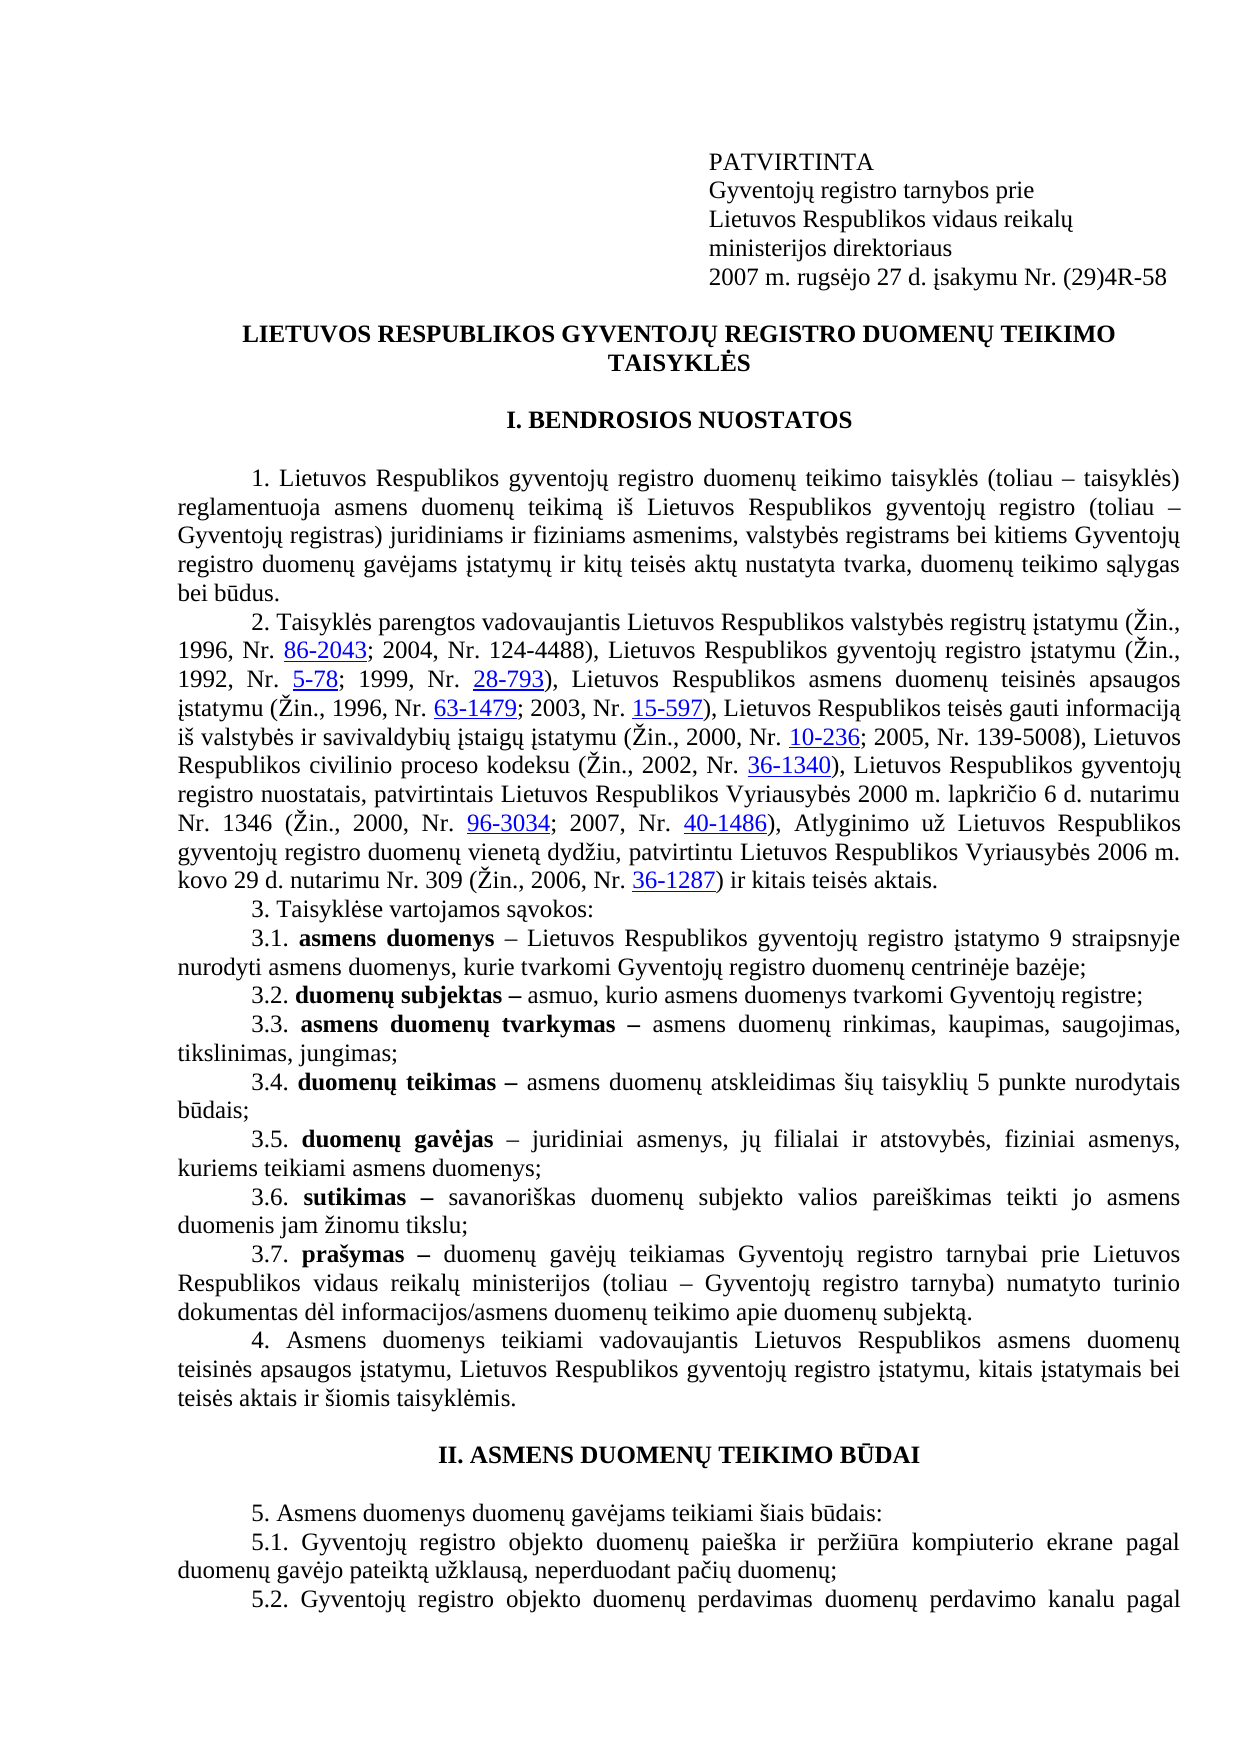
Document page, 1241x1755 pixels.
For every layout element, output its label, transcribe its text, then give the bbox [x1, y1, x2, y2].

text PATVIRTINTA [177, 147, 1181, 176]
text I. BENDROSIOS NUOSTATOS [177, 406, 1181, 434]
text 3.6. sutikimas – savanoriškas duomenų subjekto valios pareiškimas teikti jo asmens duomenis jam žinomu tikslu; [177, 1182, 1181, 1239]
text 1. Lietuvos Respublikos gyventojų registro duomenų teikimo taisyklės (toliau – taisyklės) reglamentuoja asmens duomenų teikimą iš Lietuvos Respublikos gyventojų registro (toliau – Gyventojų registras) juridiniams ir fiziniams asmenims, valstybės registrams bei kitiems Gyventojų registro duomenų gavėjams įstatymų ir kitų teisės aktų nustatyta tvarka, duomenų teikimo sąlygas bei būdus. [177, 463, 1181, 607]
text 5. Asmens duomenys duomenų gavėjams teikiami šiais būdais: [177, 1498, 1181, 1527]
text 5.2. Gyventojų registro objekto duomenų perdavimas duomenų perdavimo kanalu pagal [177, 1584, 1181, 1613]
text II. ASMENS DUOMENŲ TEIKIMO BŪDAI [177, 1441, 1181, 1469]
text 3.3. asmens duomenų tvarkymas – asmens duomenų rinkimas, kaupimas, saugojimas, tikslinimas, jungimas; [177, 1009, 1181, 1067]
text ministerijos direktoriaus [177, 233, 1181, 262]
text 3.5. duomenų gavėjas – juridiniai asmenys, jų filialai ir atstovybės, fiziniai asmenys, kuriems teikiami asmens duomenys; [177, 1124, 1181, 1182]
text LIETUVOS RESPUBLIKOS GYVENTOJŲ REGISTRO DUOMENŲ TEIKIMO TAISYKLĖS [177, 319, 1181, 377]
text Gyventojų registro tarnybos prie [177, 176, 1181, 204]
text 3.2. duomenų subjektas – asmuo, kurio asmens duomenys tvarkomi Gyventojų registre; [177, 981, 1181, 1009]
text 3.1. asmens duomenys – Lietuvos Respublikos gyventojų registro įstatymo 9 straipsnyje nurodyti asmens duomenys, kurie tvarkomi Gyventojų registro duomenų centrinėje bazėje; [177, 923, 1181, 981]
text 3. Taisyklėse vartojamos sąvokos: [177, 894, 1181, 923]
text 3.4. duomenų teikimas – asmens duomenų atskleidimas šių taisyklių 5 punkte nurodytais būdais; [177, 1067, 1181, 1124]
text 4. Asmens duomenys teikiami vadovaujantis Lietuvos Respublikos asmens duomenų teisinės apsaugos įstatymu, Lietuvos Respublikos gyventojų registro įstatymu, kitais įstatymais bei teisės aktais ir šiomis taisyklėmis. [177, 1326, 1181, 1412]
text Lietuvos Respublikos vidaus reikalų [177, 204, 1181, 233]
text 2. Taisyklės parengtos vadovaujantis Lietuvos Respublikos valstybės registrų įstatymu (Žin., 1996, Nr. 86-2043; 2004, Nr. 124-4488), Lietuvos Respublikos gyventojų registro įstatymu (Žin., 1992, Nr. 5-78; 1999, Nr. 28-793), Lietuvos Respublikos asmens duomenų teisinės apsaugos įstatymu (Žin., 1996, Nr. 63-1479; 2003, Nr. 15-597), Lietuvos Respublikos teisės gauti informaciją iš valstybės ir savivaldybių įstaigų įstatymu (Žin., 2000, Nr. 10-236; 2005, Nr. 139-5008), Lietuvos Respublikos civilinio proceso kodeksu (Žin., 2002, Nr. 36-1340), Lietuvos Respublikos gyventojų registro nuostatais, patvirtintais Lietuvos Respublikos Vyriausybės 2000 m. lapkričio 6 d. nutarimu Nr. 1346 (Žin., 2000, Nr. 96-3034; 2007, Nr. 40-1486), Atlyginimo už Lietuvos Respublikos gyventojų registro duomenų vienetą dydžiu, patvirtintu Lietuvos Respublikos Vyriausybės 2006 m. kovo 29 d. nutarimu Nr. 309 (Žin., 2006, Nr. 36-1287) ir kitais teisės aktais. [177, 607, 1181, 894]
text 2007 m. rugsėjo 27 d. įsakymu Nr. (29)4R-58 [177, 262, 1181, 291]
text 3.7. prašymas – duomenų gavėjų teikiamas Gyventojų registro tarnybai prie Lietuvos Respublikos vidaus reikalų ministerijos (toliau – Gyventojų registro tarnyba) numatyto turinio dokumentas dėl informacijos/asmens duomenų teikimo apie duomenų subjektą. [177, 1239, 1181, 1326]
text 5.1. Gyventojų registro objekto duomenų paieška ir peržiūra kompiuterio ekrane pagal duomenų gavėjo pateiktą užklausą, neperduodant pačių duomenų; [177, 1527, 1181, 1584]
